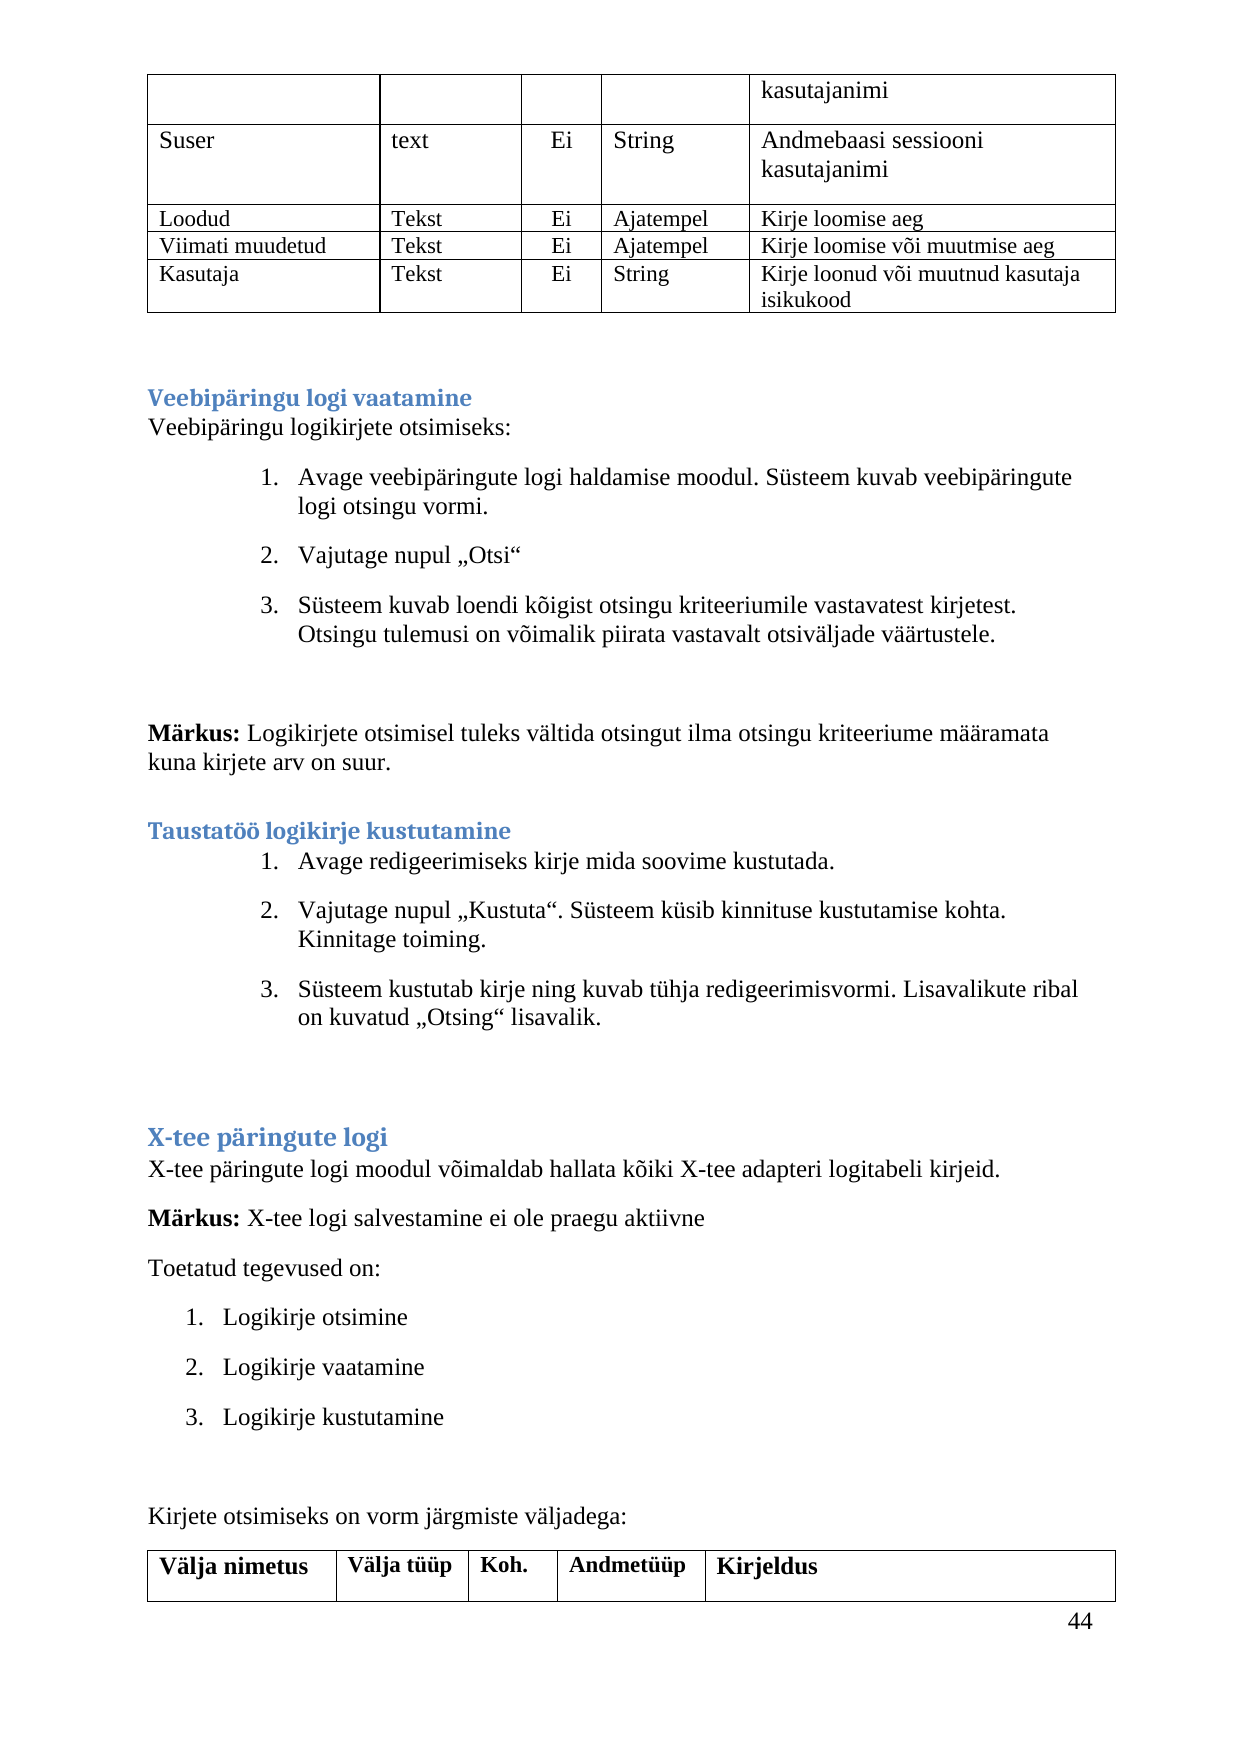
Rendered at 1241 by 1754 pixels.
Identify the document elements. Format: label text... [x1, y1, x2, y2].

list Logikirje kustutamine [185, 1402, 1093, 1430]
table_cell kasutajanimi [750, 75, 1115, 124]
list Avage redigeerimiseks kirje mida soovime kustutada. [260, 846, 1093, 874]
table_cell Loodud [148, 205, 379, 231]
table_header Andmetüüp [558, 1551, 705, 1601]
table_cell Ei [522, 260, 601, 312]
subtitle Taustatöö logikirje kustutamine [148, 817, 1093, 846]
subtitle Veebipäringu logi vaatamine [148, 384, 1093, 412]
table_header Välja tüüp [337, 1551, 468, 1601]
table_cell Tekst [381, 205, 521, 231]
table_cell Suser [148, 125, 379, 204]
list Märkus: Logikirjete otsimisel tuleks vältida otsingut ilma otsingu kriteeriume määramata kuna kirjete arv on suur. [148, 718, 1093, 775]
list Logikirje otsimine [185, 1302, 1093, 1331]
table_cell Viimati muudetud [148, 232, 379, 258]
list Süsteem kustutab kirje ning kuvab tühja redigeerimisvormi. Lisavalikute ribal on kuvatud „Otsing“ lisavalik. [260, 974, 1093, 1031]
list Avage veebipäringute logi haldamise moodul. Süsteem kuvab veebipäringute logi otsingu vormi. [260, 462, 1093, 519]
table_cell Tekst [381, 260, 521, 312]
table_header Välja nimetus [148, 1551, 336, 1601]
list Logikirje vaatamine [185, 1352, 1093, 1381]
table_cell Ajatempel [602, 205, 749, 231]
table_cell [602, 75, 749, 124]
table_cell Andmebaasi sessiooni kasutajanimi [750, 125, 1115, 204]
table_cell Kirje loomise või muutmise aeg [750, 232, 1115, 258]
subtitle X-tee päringute logi [148, 1122, 1093, 1154]
table_header Kirjeldus [706, 1551, 1115, 1601]
text Märkus: X-tee logi salvestamine ei ole praegu aktiivne [148, 1203, 1093, 1232]
list Süsteem kuvab loendi kõigist otsingu kriteeriumile vastavatest kirjetest. Otsingu tulemusi on võimalik piirata vastavalt otsiväljade väärtustele. [260, 590, 1093, 647]
table_cell Kirje loonud või muutnud kasutaja isikukood [750, 260, 1115, 312]
table_cell Kasutaja [148, 260, 379, 312]
list Vajutage nupul „Otsi“ [260, 540, 1093, 569]
table_cell String [602, 260, 749, 312]
table_cell Tekst [381, 232, 521, 258]
table_header Koh. [469, 1551, 557, 1601]
table_cell [148, 75, 379, 124]
table_cell Kirje loomise aeg [750, 205, 1115, 231]
text Kirjete otsimiseks on vorm järgmiste väljadega: [148, 1501, 1093, 1529]
text Toetatud tegevused on: [148, 1253, 1093, 1282]
text X-tee päringute logi moodul võimaldab hallata kõiki X-tee adapteri logitabeli kirjeid. [148, 1154, 1093, 1182]
table_cell Ei [522, 205, 601, 231]
table_cell [381, 75, 521, 124]
table_cell [522, 75, 601, 124]
table_cell Ei [522, 232, 601, 258]
table_cell text [381, 125, 521, 204]
text Veebipäringu logikirjete otsimiseks: [148, 412, 1093, 441]
table_cell String [602, 125, 749, 204]
table_cell Ajatempel [602, 232, 749, 258]
table_cell Ei [522, 125, 601, 204]
list Vajutage nupul „Kustuta“. Süsteem küsib kinnituse kustutamise kohta. Kinnitage toiming. [260, 895, 1093, 953]
